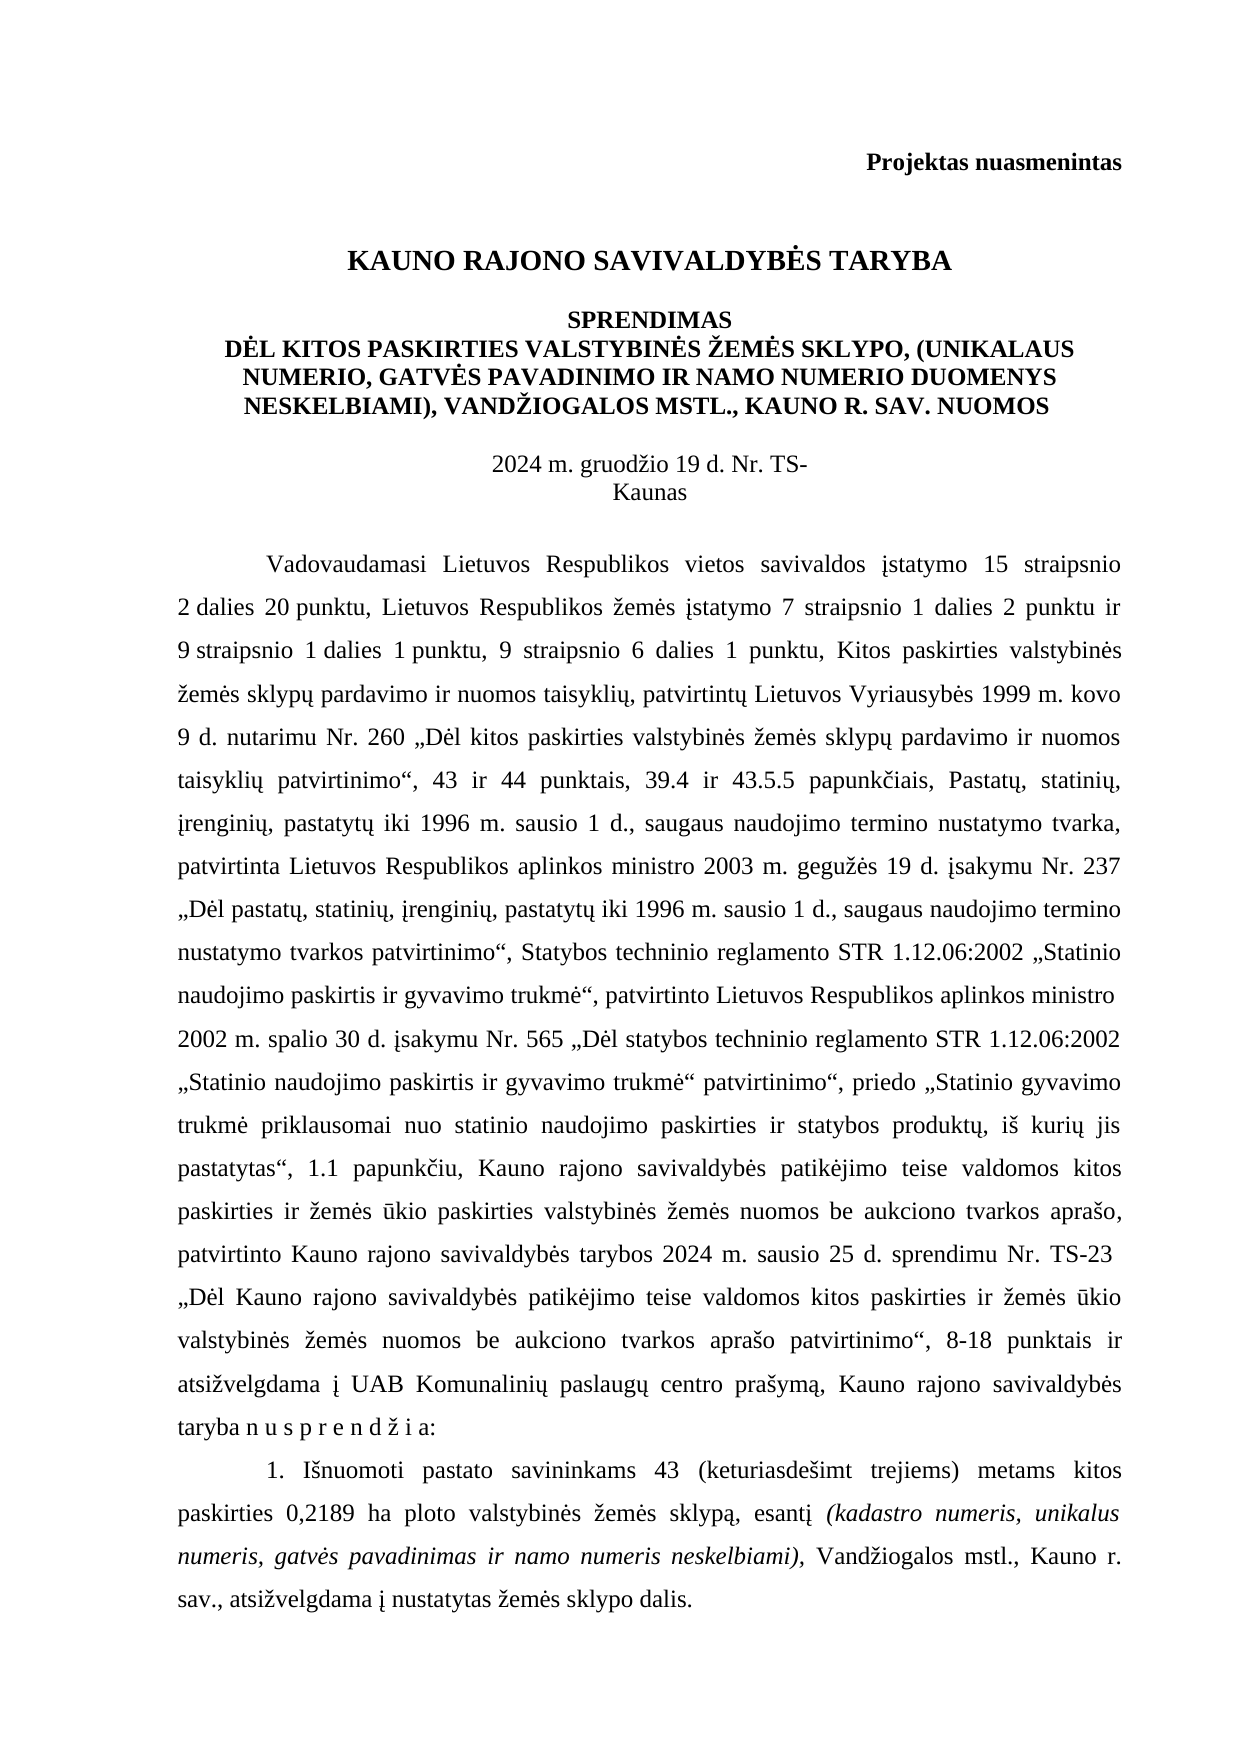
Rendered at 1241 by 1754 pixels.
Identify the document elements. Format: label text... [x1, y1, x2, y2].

text Vadovaudamasi Lietuvos Respublikos vietos savivaldos įstatymo 15 straipsnio 2 dalies 20 punktu, Lietuvos Respublikos žemės įstatymo 7 straipsnio 1 dalies 2 punktu ir 9 straipsnio 1 dalies 1 punktu, 9 straipsnio 6 dalies 1 punktu, Kitos paskirties valstybinės žemės sklypų pardavimo ir nuomos taisyklių, patvirtintų Lietuvos Vyriausybės 1999 m. kovo 9 d. nutarimu Nr. 260 „Dėl kitos paskirties valstybinės žemės sklypų pardavimo ir nuomos taisyklių patvirtinimo“, 43 ir 44 punktais, 39.4 ir 43.5.5 papunkčiais, Pastatų, statinių, įrenginių, pastatytų iki 1996 m. sausio 1 d., saugaus naudojimo termino nustatymo tvarka, patvirtinta Lietuvos Respublikos aplinkos ministro 2003 m. gegužės 19 d. įsakymu Nr. 237 „Dėl pastatų, statinių, įrenginių, pastatytų iki 1996 m. sausio 1 d., saugaus naudojimo termino nustatymo tvarkos patvirtinimo“, Statybos techninio reglamento STR 1.12.06:2002 „Statinio naudojimo paskirtis ir gyvavimo trukmė“, patvirtinto Lietuvos Respublikos aplinkos ministro 2002 m. spalio 30 d. įsakymu Nr. 565 „Dėl statybos techninio reglamento STR 1.12.06:2002 „Statinio naudojimo paskirtis ir gyvavimo trukmė“ patvirtinimo“, priedo „Statinio gyvavimo trukmė priklausomai nuo statinio naudojimo paskirties ir statybos produktų, iš kurių jis pastatytas“, 1.1 papunkčiu, Kauno rajono savivaldybės patikėjimo teise valdomos kitos paskirties ir žemės ūkio paskirties valstybinės žemės nuomos be aukciono tvarkos aprašo, patvirtinto Kauno rajono savivaldybės tarybos 2024 m. sausio 25 d. sprendimu Nr. TS-23 „Dėl Kauno rajono savivaldybės patikėjimo teise valdomos kitos paskirties ir žemės ūkio valstybinės žemės nuomos be aukciono tvarkos aprašo patvirtinimo“, 8-18 punktais ir atsižvelgdama į UAB Komunalinių paslaugų centro prašymą, Kauno rajono savivaldybės taryba n u s p r e n d ž i a: [177, 549, 1122, 1441]
text DĖL KITOS PASKIRTIES VALSTYBINĖS ŽEMĖS SKLYPO, (UNIKALAUS NUMERIO, gatvės pavadinimo ir namo numerio duomenys neskelbiami), VANDŽIOGALOS MSTL., kauno R. Sav. NUOMOS [177, 334, 1122, 420]
text KAUNO RAJONO SAVIVALDYBĖS TARYBA [177, 243, 1122, 276]
text SPRENDIMAS [177, 305, 1122, 334]
text Kaunas [177, 477, 1122, 506]
text 1. Išnuomoti pastato savininkams 43 (keturiasdešimt trejiems) metams kitos paskirties 0,2189 ha ploto valstybinės žemės sklypą, esantį (kadastro numeris, unikalus numeris, gatvės pavadinimas ir namo numeris neskelbiami), Vandžiogalos mstl., Kauno r. sav., atsižvelgdama į nustatytas žemės sklypo dalis. [177, 1455, 1122, 1613]
text 2024 m. gruodžio 19 d. Nr. TS- [177, 449, 1122, 477]
text Projektas nuasmenintas [177, 147, 1122, 176]
